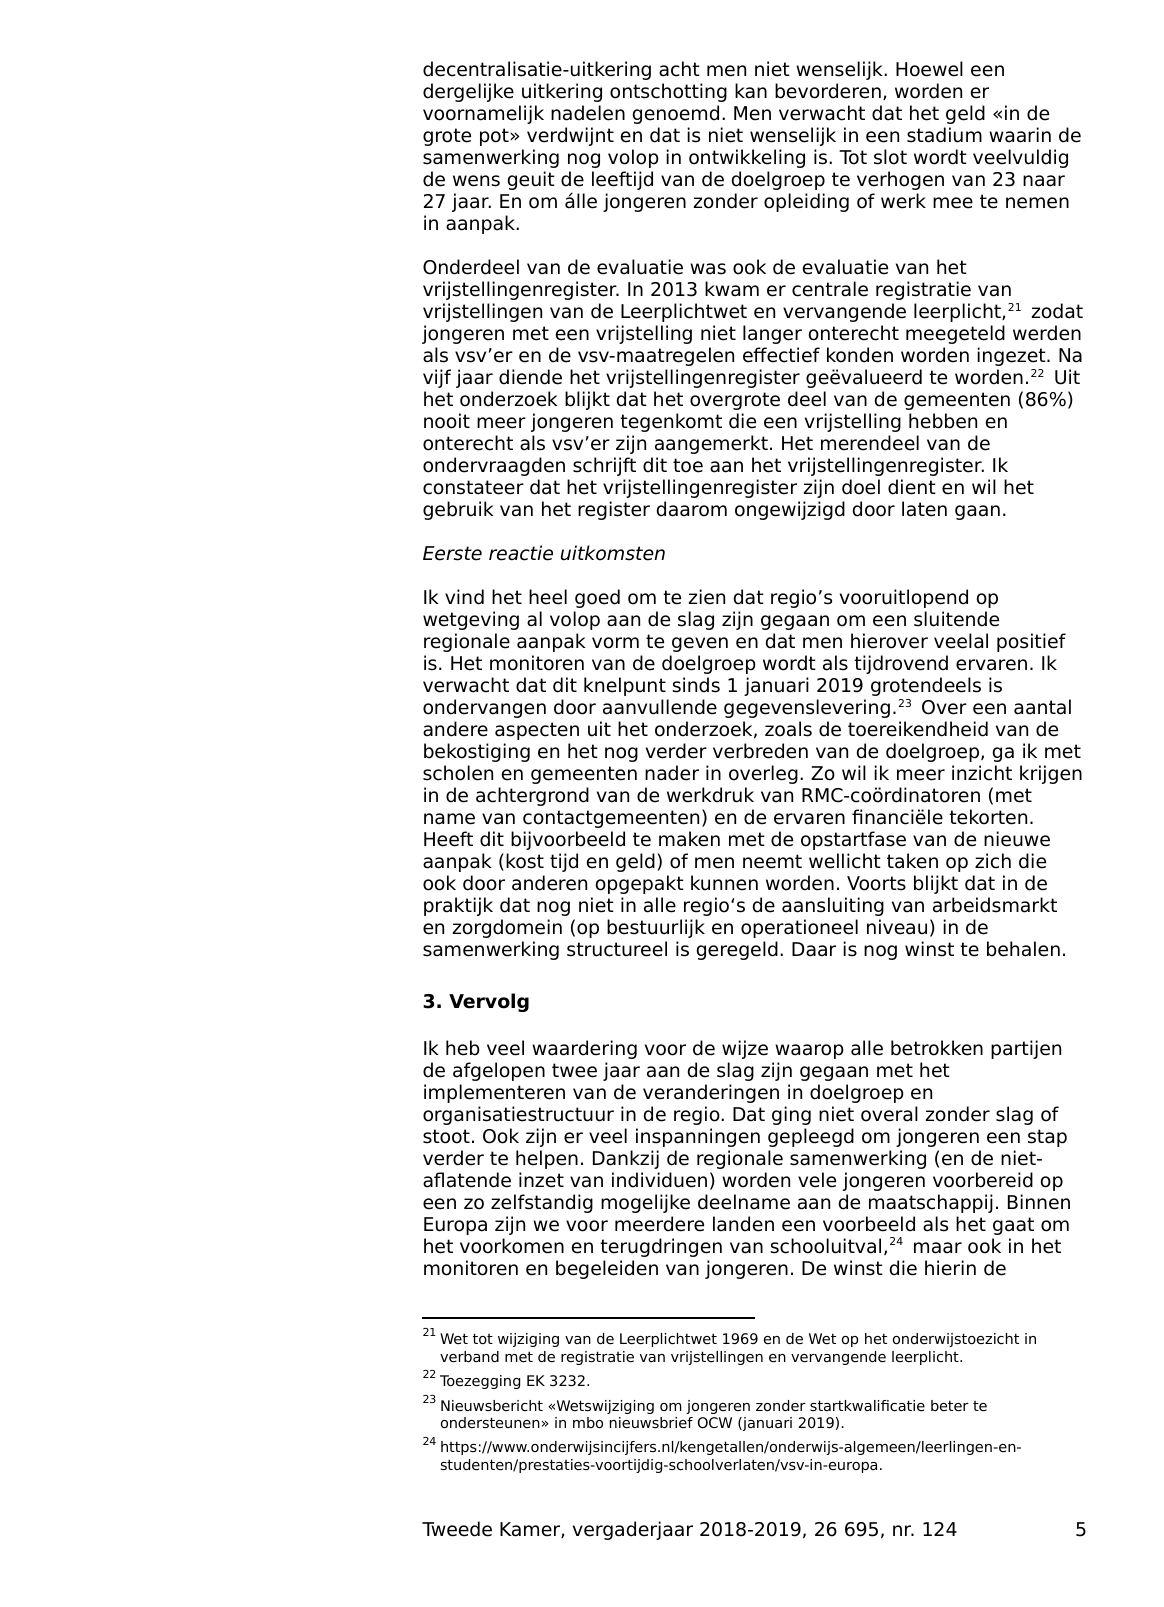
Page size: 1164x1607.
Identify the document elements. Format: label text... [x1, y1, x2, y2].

text Onderdeel van de evaluatie was ook de evaluatie van het vrijstellingenregister. In 2013 kwam er centrale registratie van vrijstellingen van de Leerplichtwet en vervangende leerplicht, zodat jongeren met een vrijstelling niet langer onterecht meegeteld werden als vsv’er en de vsv-maatregelen effectief konden worden ingezet. Na vijf jaar diende het vrijstellingenregister geëvalueerd te worden. Uit het onderzoek blijkt dat het overgrote deel van de gemeenten (86%) nooit meer jongeren tegenkomt die een vrijstelling hebben en onterecht als vsv’er zijn aangemerkt. Het merendeel van de ondervraagden schrijft dit toe aan het vrijstellingenregister. Ik constateer dat het vrijstellingenregister zijn doel dient en wil het gebruik van het register daarom ongewijzigd door laten gaan. [422, 257, 1087, 521]
text https://www.onderwijsincijfers.nl/kengetallen/onderwijs-algemeen/leerlingen-en-studenten/prestaties-voortijdig-schoolverlaten/vsv-in-europa. [422, 1435, 1087, 1474]
text Wet tot wijziging van de Leerplichtwet 1969 en de Wet op het onderwijstoezicht in verband met de registratie van vrijstellingen en vervangende leerplicht. [422, 1327, 1087, 1366]
text Ik vind het heel goed om te zien dat regio’s vooruitlopend op wetgeving al volop aan de slag zijn gegaan om een sluitende regionale aanpak vorm te geven en dat men hierover veelal positief is. Het monitoren van de doelgroep wordt als tijdrovend ervaren. Ik verwacht dat dit knelpunt sinds 1 januari 2019 grotendeels is ondervangen door aanvullende gegevenslevering. Over een aantal andere aspecten uit het onderzoek, zoals de toereikendheid van de bekostiging en het nog verder verbreden van de doelgroep, ga ik met scholen en gemeenten nader in overleg. Zo wil ik meer inzicht krijgen in de achtergrond van de werkdruk van RMC-coördinatoren (met name van contactgemeenten) en de ervaren financiële tekorten. Heeft dit bijvoorbeeld te maken met de opstartfase van de nieuwe aanpak (kost tijd en geld) of men neemt wellicht taken op zich die ook door anderen opgepakt kunnen worden. Voorts blijkt dat in de praktijk dat nog niet in alle regio‘s de aansluiting van arbeidsmarkt en zorgdomein (op bestuurlijk en operationeel niveau) in de samenwerking structureel is geregeld. Daar is nog winst te behalen. [422, 587, 1087, 961]
subtitle 3. Vervolg [422, 991, 1087, 1013]
text Toezegging EK 3232. [422, 1368, 1087, 1391]
text decentralisatie-uitkering acht men niet wenselijk. Hoewel een dergelijke uitkering ontschotting kan bevorderen, worden er voornamelijk nadelen genoemd. Men verwacht dat het geld «in de grote pot» verdwijnt en dat is niet wenselijk in een stadium waarin de samenwerking nog volop in ontwikkeling is. Tot slot wordt veelvuldig de wens geuit de leeftijd van de doelgroep te verhogen van 23 naar 27 jaar. En om álle jongeren zonder opleiding of werk mee te nemen in aanpak. [422, 59, 1087, 235]
text Nieuwsbericht «Wetswijziging om jongeren zonder startkwalificatie beter te ondersteunen» in mbo nieuwsbrief OCW (januari 2019). [422, 1393, 1087, 1432]
text Ik heb veel waardering voor de wijze waarop alle betrokken partijen de afgelopen twee jaar aan de slag zijn gegaan met het implementeren van de veranderingen in doelgroep en organisatiestructuur in de regio. Dat ging niet overal zonder slag of stoot. Ook zijn er veel inspanningen gepleegd om jongeren een stap verder te helpen. Dankzij de regionale samenwerking (en de niet-aflatende inzet van individuen) worden vele jongeren voorbereid op een zo zelfstandig mogelijke deelname aan de maatschappij. Binnen Europa zijn we voor meerdere landen een voorbeeld als het gaat om het voorkomen en terugdringen van schooluitval, maar ook in het monitoren en begeleiden van jongeren. De winst die hierin de [422, 1038, 1087, 1279]
subtitle Eerste reactie uitkomsten [422, 543, 1087, 565]
